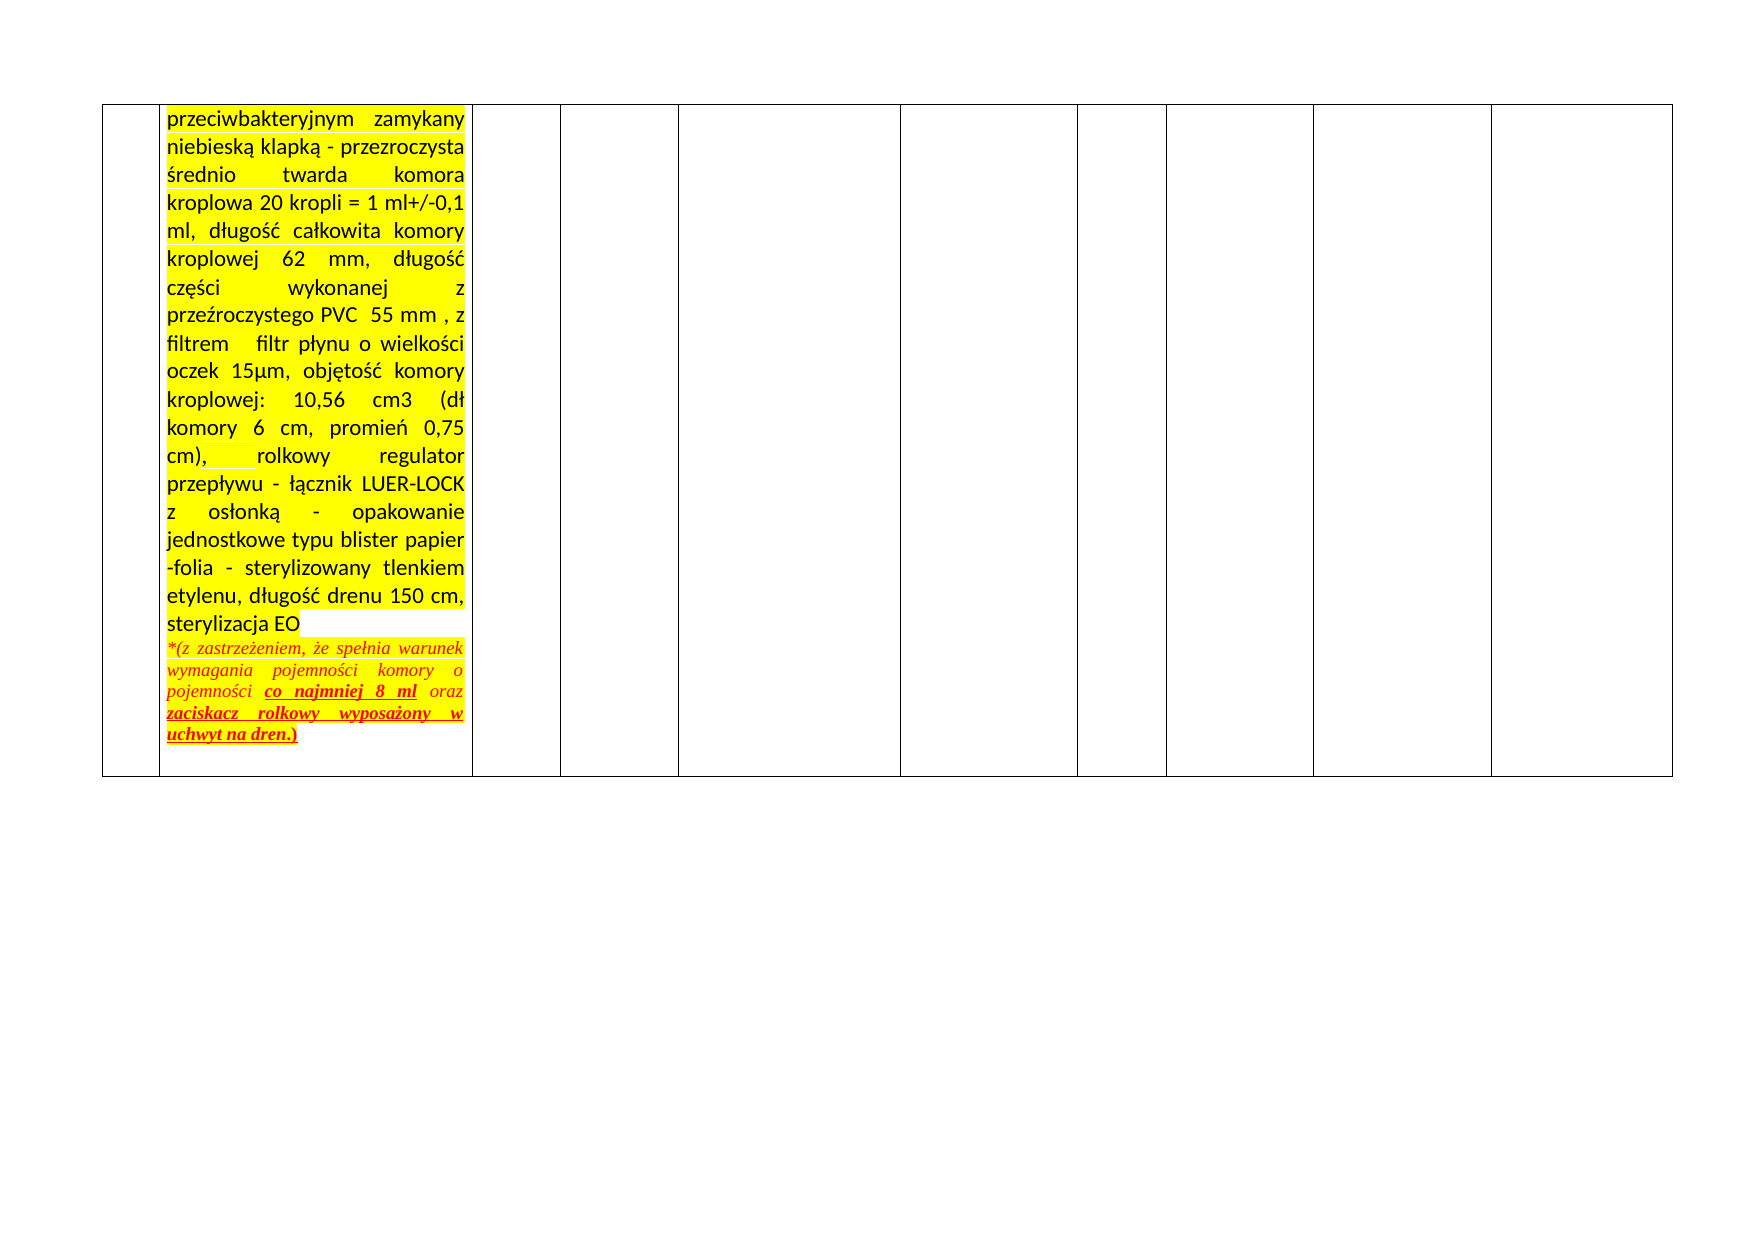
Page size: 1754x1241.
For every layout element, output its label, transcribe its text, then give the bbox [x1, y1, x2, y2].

table_cell [1167, 105, 1313, 776]
table_cell [901, 105, 1077, 776]
table_cell przeciwbakteryjnym zamykany niebieską klapką - przezroczysta średnio twarda komora kroplowa 20 kropli = 1 ml+/-0,1 ml, długość całkowita komory kroplowej 62 mm, długość części wykonanej z przeźroczystego PVC 55 mm , z filtrem filtr płynu o wielkości oczek 15µm, objętość komory kroplowej: 10,56 cm3 (dł komory 6 cm, promień 0,75 cm), rolkowy regulator przepływu - łącznik LUER-LOCK z osłonką - opakowanie jednostkowe typu blister papier -folia - sterylizowany tlenkiem etylenu, długość drenu 150 cm, sterylizacja EO *(z zastrzeżeniem, że spełnia warunek wymagania pojemności komory o pojemności co najmniej 8 ml oraz zaciskacz rolkowy wyposażony w uchwyt na dren.) [160, 105, 472, 776]
table_cell [1314, 105, 1491, 776]
table_cell [1492, 105, 1672, 776]
table_cell [1078, 105, 1166, 776]
table_cell [473, 105, 560, 776]
table_cell [103, 105, 159, 776]
table_cell [561, 105, 678, 776]
table_cell [679, 105, 900, 776]
